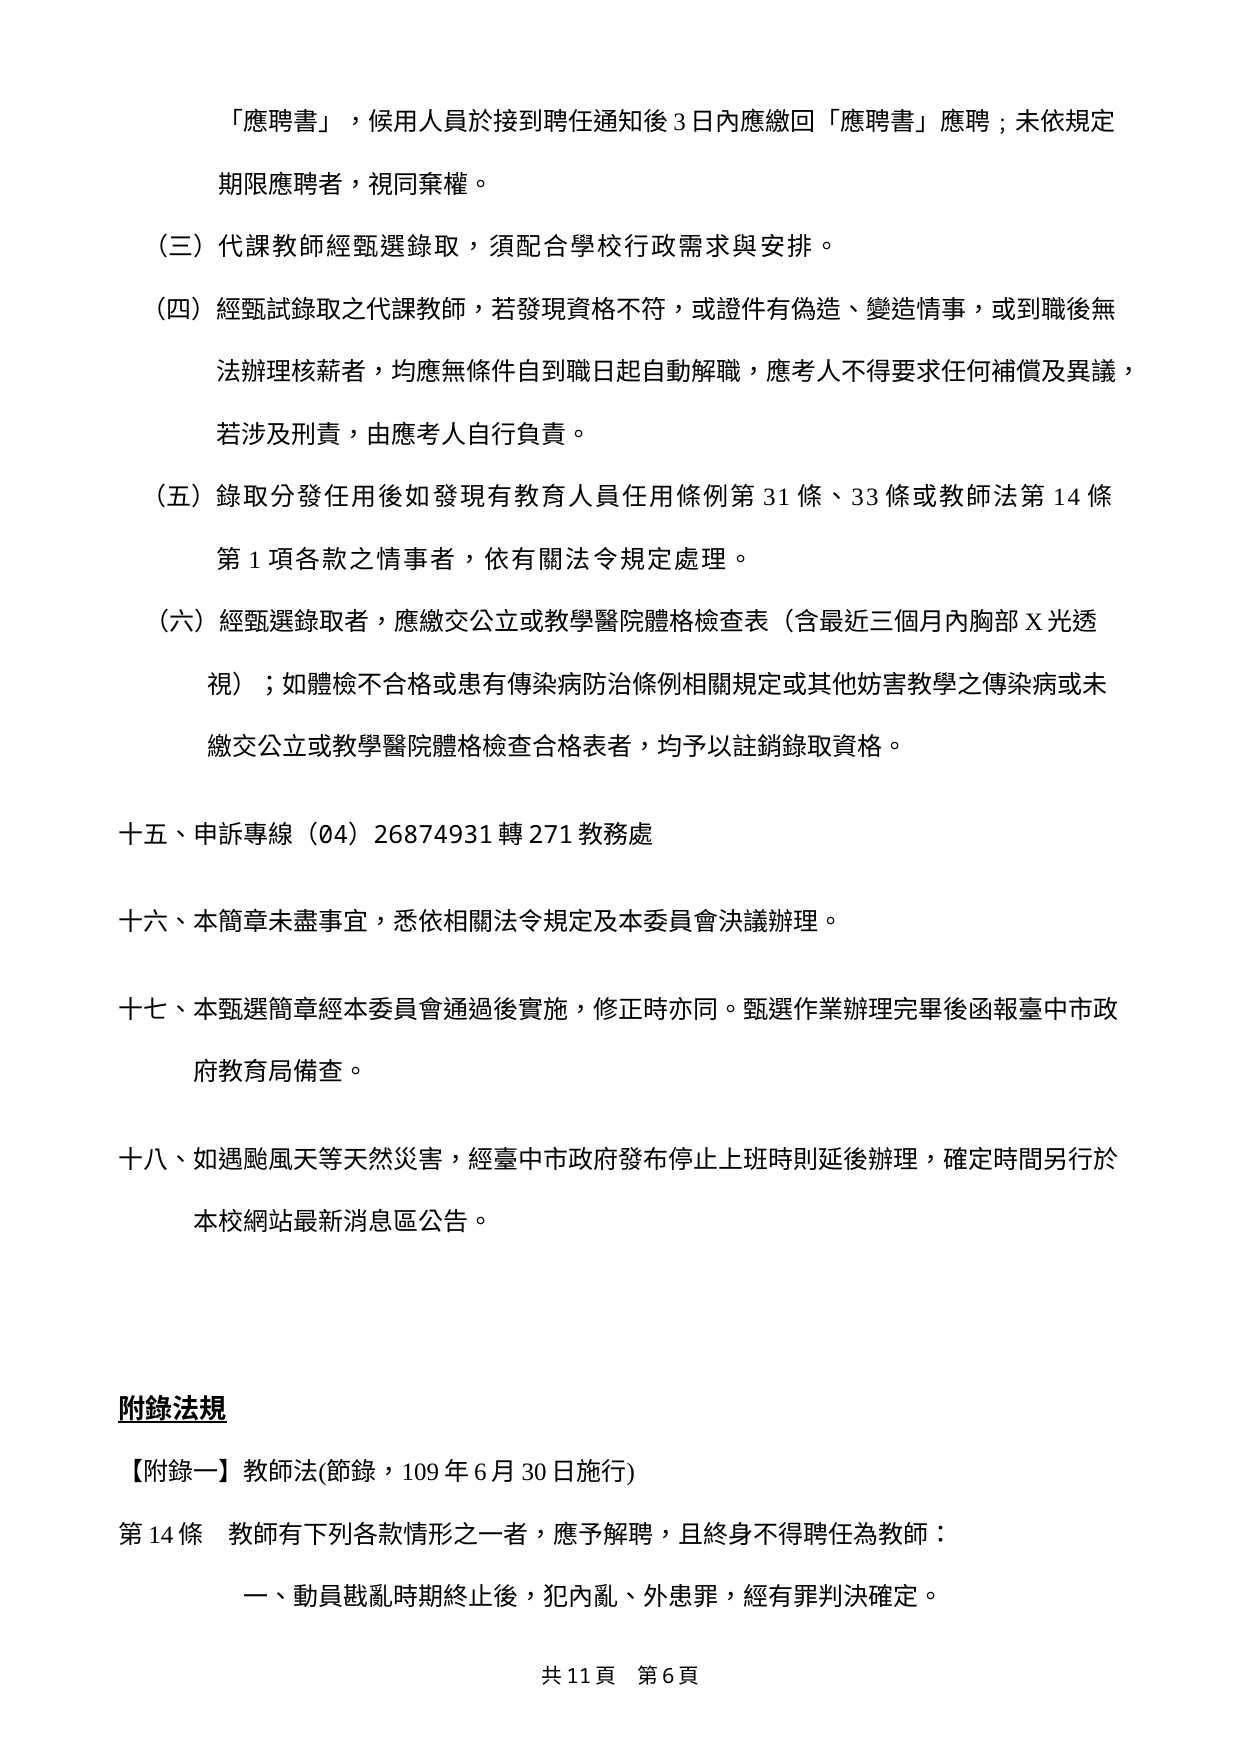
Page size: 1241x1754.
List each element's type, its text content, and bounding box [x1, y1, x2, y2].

text 一、動員戡亂時期終止後，犯內亂、外患罪，經有罪判決確定。 [243, 1553, 1122, 1616]
text （五）錄取分發任用後如發現有教育人員任用條例第31條、33條或教師法第14條第1項各款之情事者，依有關法令規定處理。 [141, 453, 1122, 578]
text 十六、本簡章未盡事宜，悉依相關法令規定及本委員會決議辦理。 [118, 878, 1122, 941]
text 十八、如遇颱風天等天然災害，經臺中市政府發布停止上班時則延後辦理，確定時間另行於本校網站最新消息區公告。 [118, 1116, 1122, 1241]
text 十五、申訴專線（04）26874931轉271教務處 [118, 791, 1122, 853]
text 十七、本甄選簡章經本委員會通過後實施，修正時亦同。甄選作業辦理完畢後函報臺中市政府教育局備查。 [118, 966, 1122, 1091]
text 「應聘書」，候用人員於接到聘任通知後3日內應繳回「應聘書」應聘﹔未依規定期限應聘者，視同棄權。 [143, 78, 1122, 203]
text 第14條 教師有下列各款情形之一者，應予解聘，且終身不得聘任為教師： [118, 1491, 1122, 1553]
text 附錄法規 [118, 1366, 1122, 1428]
text （六）經甄選錄取者，應繳交公立或教學醫院體格檢查表（含最近三個月內胸部X光透視）；如體檢不合格或患有傳染病防治條例相關規定或其他妨害教學之傳染病或未繳交公立或教學醫院體格檢查合格表者，均予以註銷錄取資格。 [144, 578, 1122, 766]
text （四）經甄試錄取之代課教師，若發現資格不符，或證件有偽造、變造情事，或到職後無法辦理核薪者，均應無條件自到職日起自動解職，應考人不得要求任何補償及異議，若涉及刑責，由應考人自行負責。 [141, 266, 1122, 453]
text （三）代課教師經甄選錄取，須配合學校行政需求與安排。 [118, 203, 1122, 266]
text 【附錄一】教師法(節錄，109年6月30日施行) [118, 1428, 1122, 1491]
